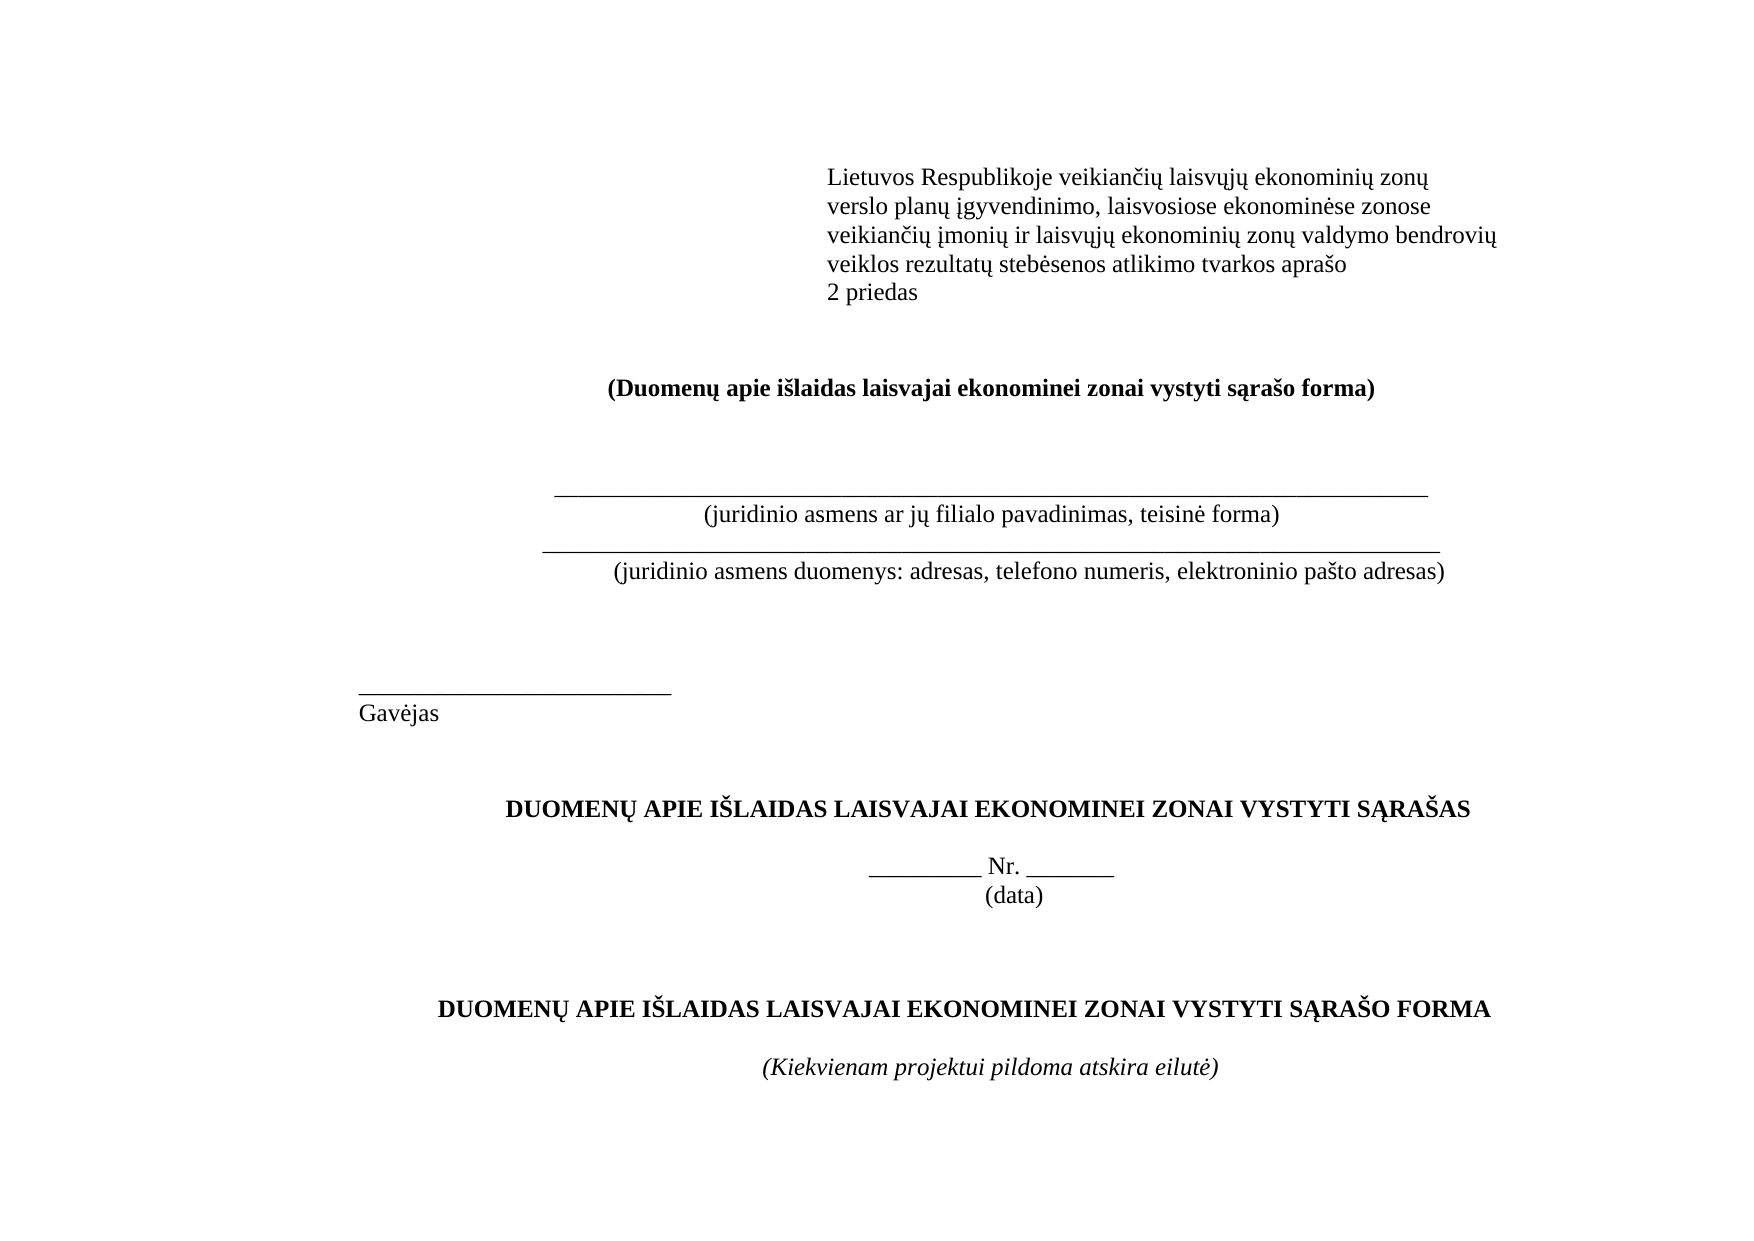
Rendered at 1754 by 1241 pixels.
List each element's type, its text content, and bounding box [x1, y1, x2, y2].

table_cell [249, 794, 347, 956]
text 2 priedas [827, 277, 1636, 306]
table_cell [118, 794, 249, 956]
table_cell [118, 631, 249, 794]
table_cell DUOMENŲ APIE IŠLAIDAS LAISVAJAI EKONOMINEI ZONAI VYSTYTI SĄRAŠO FORMA (Kiekvienam projektui pildoma atskira eilutė) [347, 956, 1636, 1119]
table_cell [249, 469, 347, 631]
text Lietuvos Respublikoje veikiančių laisvųjų ekonominių zonų verslo planų įgyvendinimo, laisvosiose ekonominėse zonose veikiančių įmonių ir laisvųjų ekonominių zonų valdymo bendrovių veiklos rezultatų stebėsenos atlikimo tvarkos aprašo [827, 162, 1636, 277]
table_cell [249, 956, 347, 1119]
table_cell DUOMENŲ APIE IŠLAIDAS LAISVAJAI EKONOMINEI ZONAI VYSTYTI SĄRAŠAS _________ Nr. _______ (data) [347, 794, 1636, 956]
table_cell [249, 631, 347, 794]
table_header [249, 306, 347, 469]
table_cell [118, 956, 249, 1119]
table_cell _________________________ Gavėjas [347, 631, 1636, 794]
table_header [118, 306, 249, 469]
table_cell _________________________________________________________________________ (juridinio asmens ar jų filialo pavadinimas, teisinė forma) ___________________________________________________________________________ (juridinio asmens duomenys: adresas, telefono numeris, elektroninio pašto adresas) [347, 469, 1636, 631]
table_cell [118, 469, 249, 631]
table_header (Duomenų apie išlaidas laisvajai ekonominei zonai vystyti sąrašo forma) [347, 306, 1636, 469]
